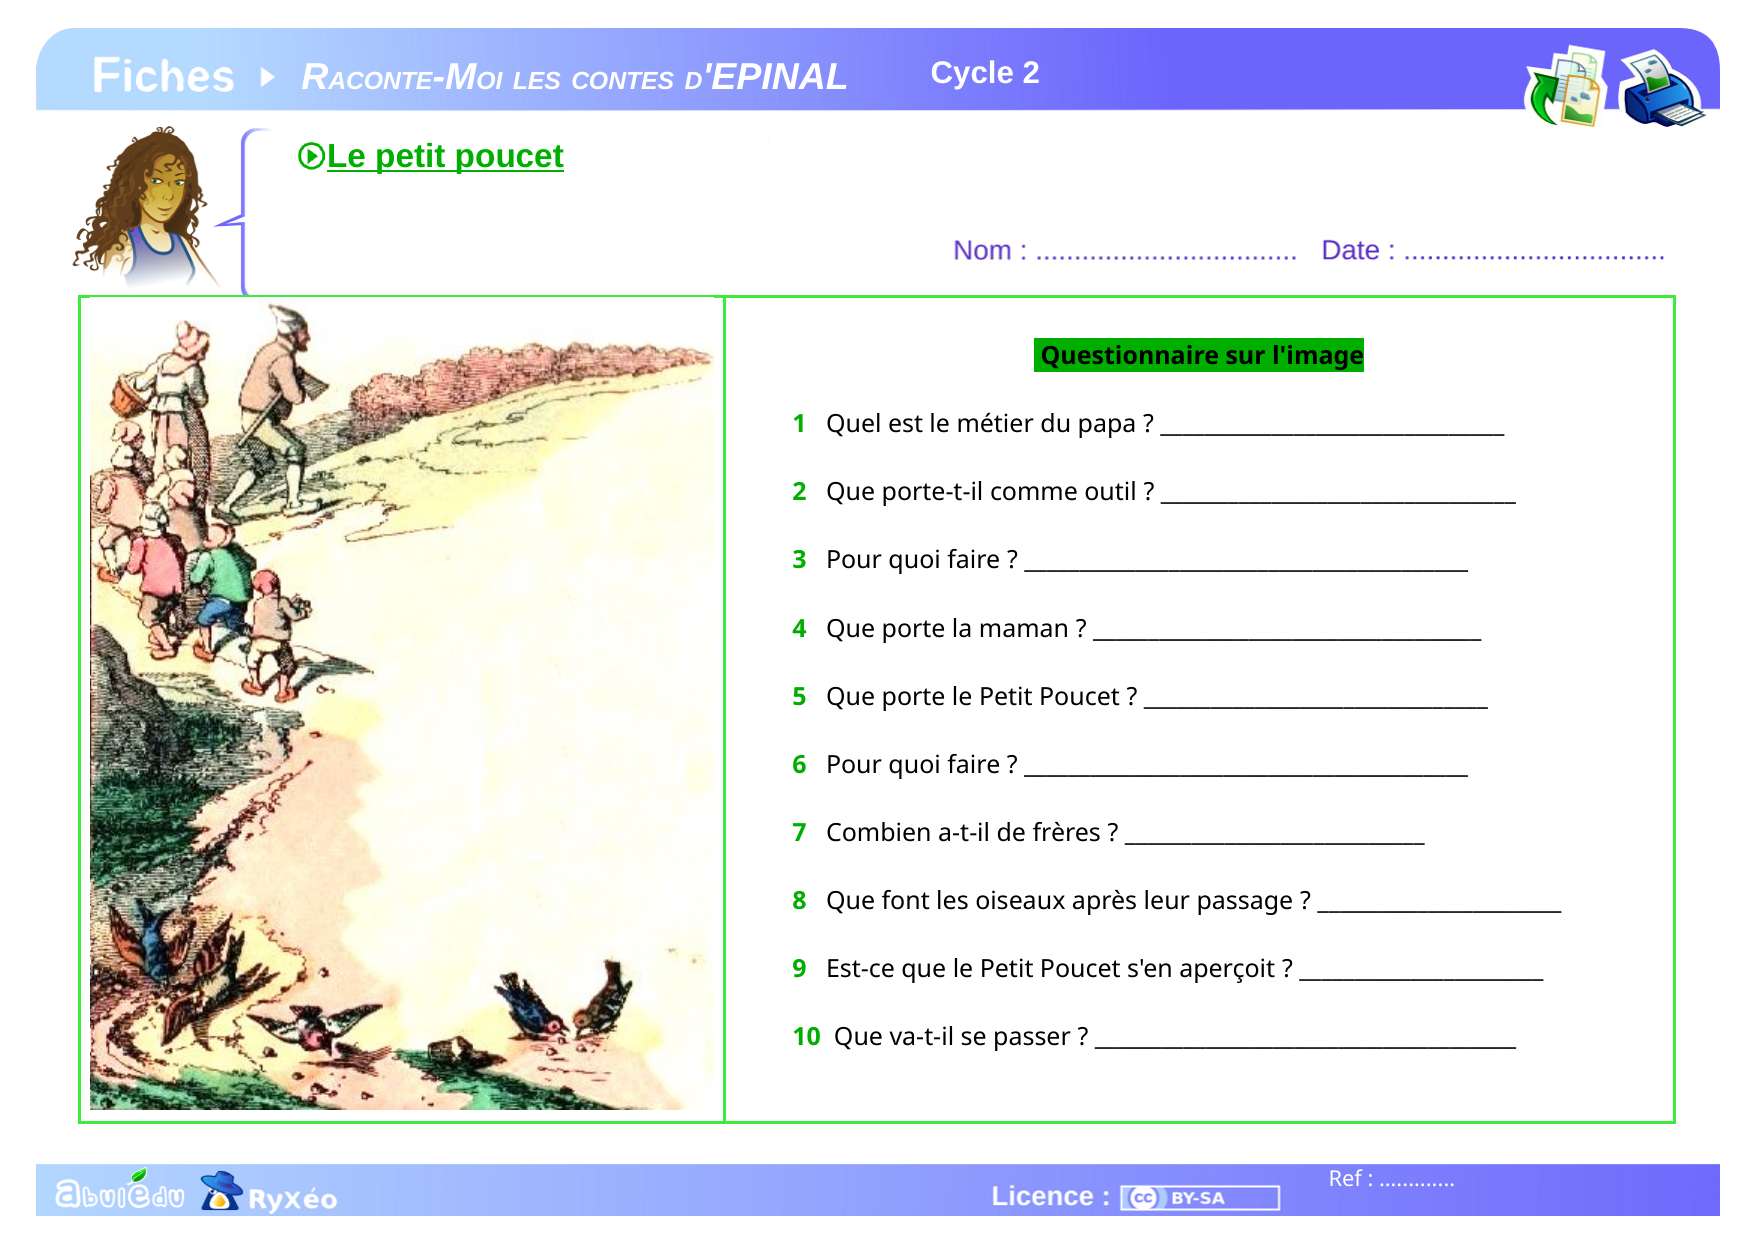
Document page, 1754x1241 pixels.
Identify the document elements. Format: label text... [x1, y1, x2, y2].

table_header Questionnaire sur l'image 1 Quel est le métier du papa ? _______________________________ 2 Que porte-t-il comme outil ? ________________________________ 3 Pour quoi faire ? ________________________________________ 4 Que porte la maman ? ___________________________________ 5 Que porte le Petit Poucet ? _______________________________ ­ 6 Pour quoi faire ? ________________________________________ 7 Combien a-t-il de frères ? ___________________________ 8 Que font les oiseaux après leur passage ? ______________________ 9 Est-ce que le Petit Poucet s'en aperçoit ? ______________________ 10 Que va-t-il se passer ? ______________________________________ [726, 298, 1673, 1121]
picture [90, 297, 714, 1110]
picture [476, 220, 1277, 295]
table_header [81, 298, 723, 1121]
picture [296, 140, 326, 171]
